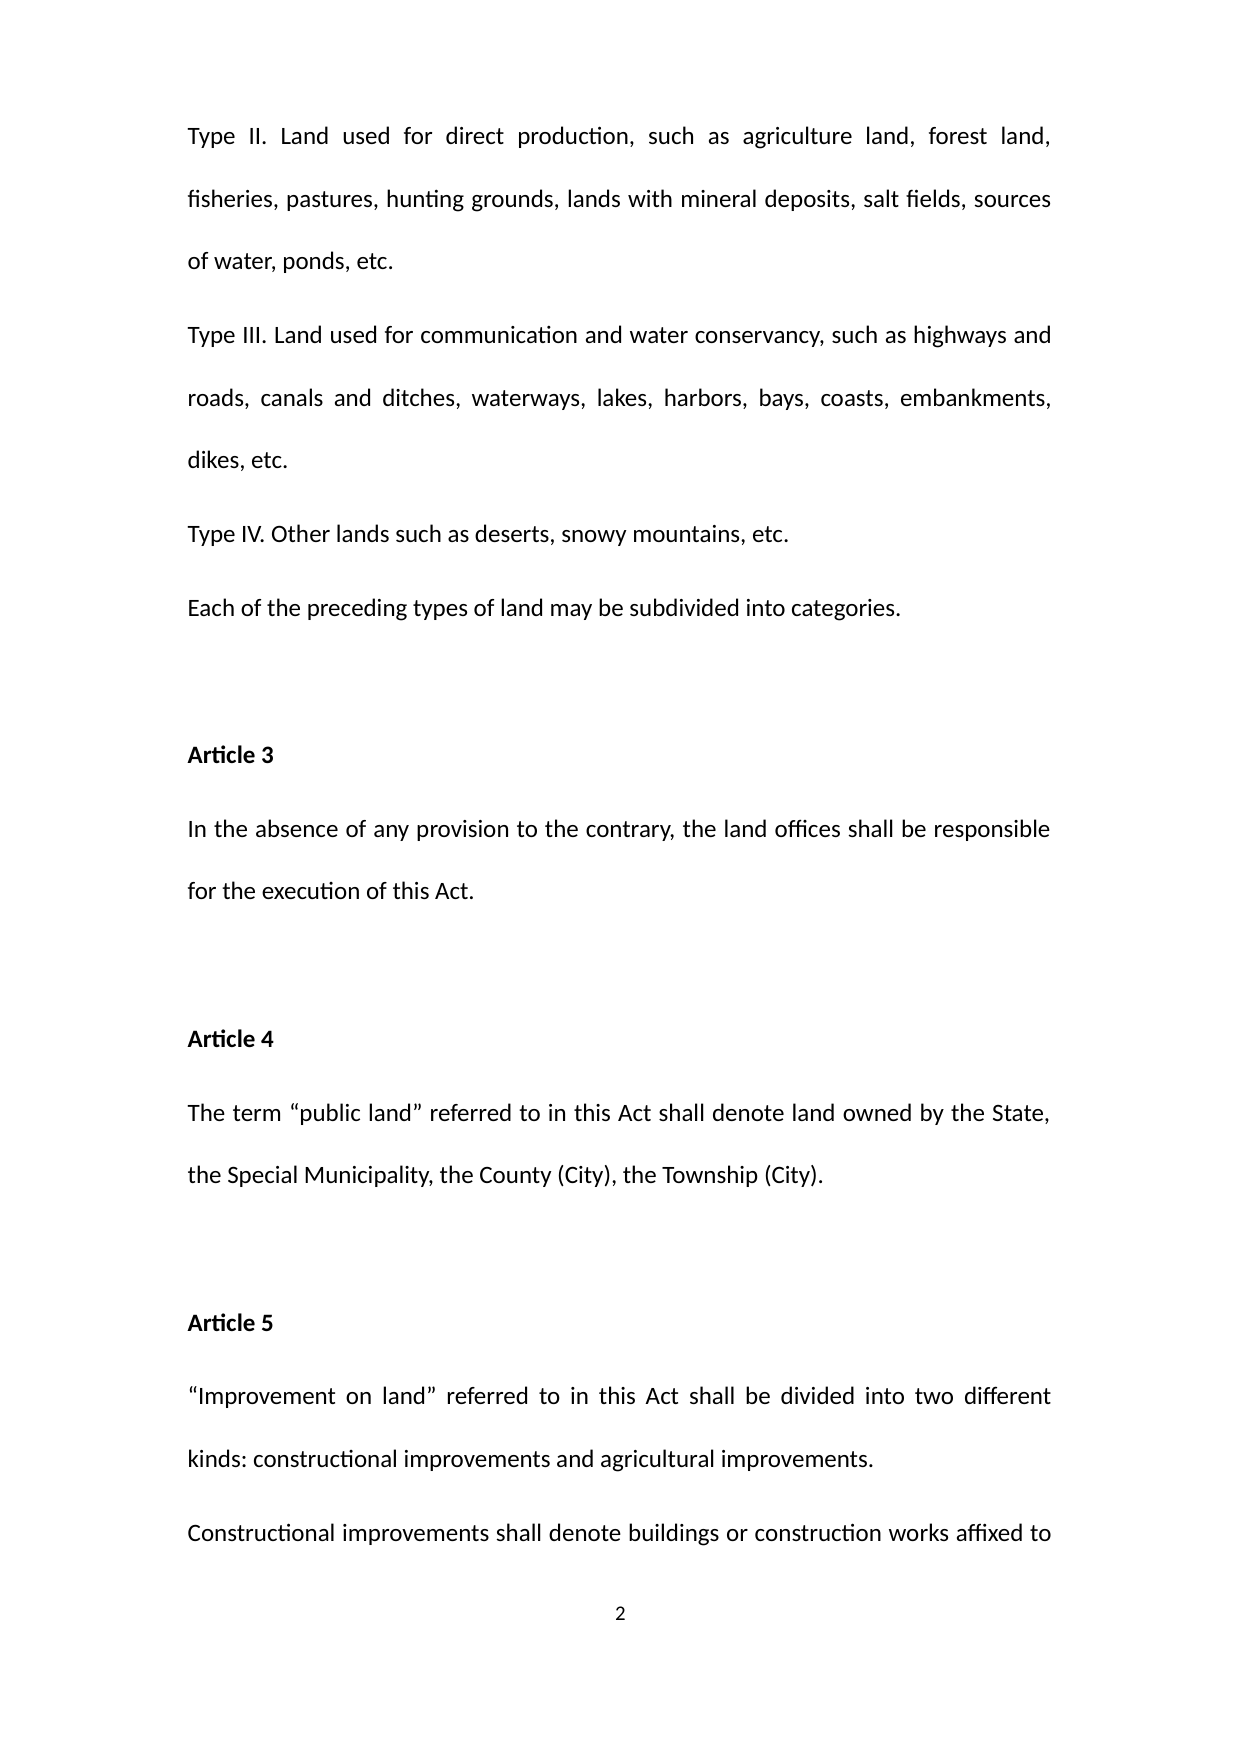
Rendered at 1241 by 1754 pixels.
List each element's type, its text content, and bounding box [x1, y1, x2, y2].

text The term “public land” referred to in this Act shall denote land owned by the State, the Special Municipality, the County (City), the Township (City). [187, 1070, 1053, 1195]
text Article 4 [187, 997, 1053, 1059]
text Article 3 [187, 713, 1053, 775]
text Type II. Land used for direct production, such as agriculture land, forest land, fisheries, pastures, hunting grounds, lands with mineral deposits, salt fields, sources of water, ponds, etc. [187, 94, 1053, 282]
text Article 5 [187, 1280, 1053, 1343]
text Each of the preceding types of land may be subdivided into categories. [187, 565, 1053, 628]
text Type IV. Other lands such as deserts, snowy mountains, etc. [187, 492, 1053, 554]
text Constructional improvements shall denote buildings or construction works affixed to [187, 1490, 1053, 1553]
text Type III. Land used for communication and water conservancy, such as highways and roads, canals and ditches, waterways, lakes, harbors, bays, coasts, embankments, dikes, etc. [187, 293, 1053, 480]
text “Improvement on land” referred to in this Act shall be divided into two different kinds: constructional improvements and agricultural improvements. [187, 1354, 1053, 1479]
text In the absence of any provision to the contrary, the land offices shall be responsible for the execution of this Act. [187, 787, 1053, 912]
